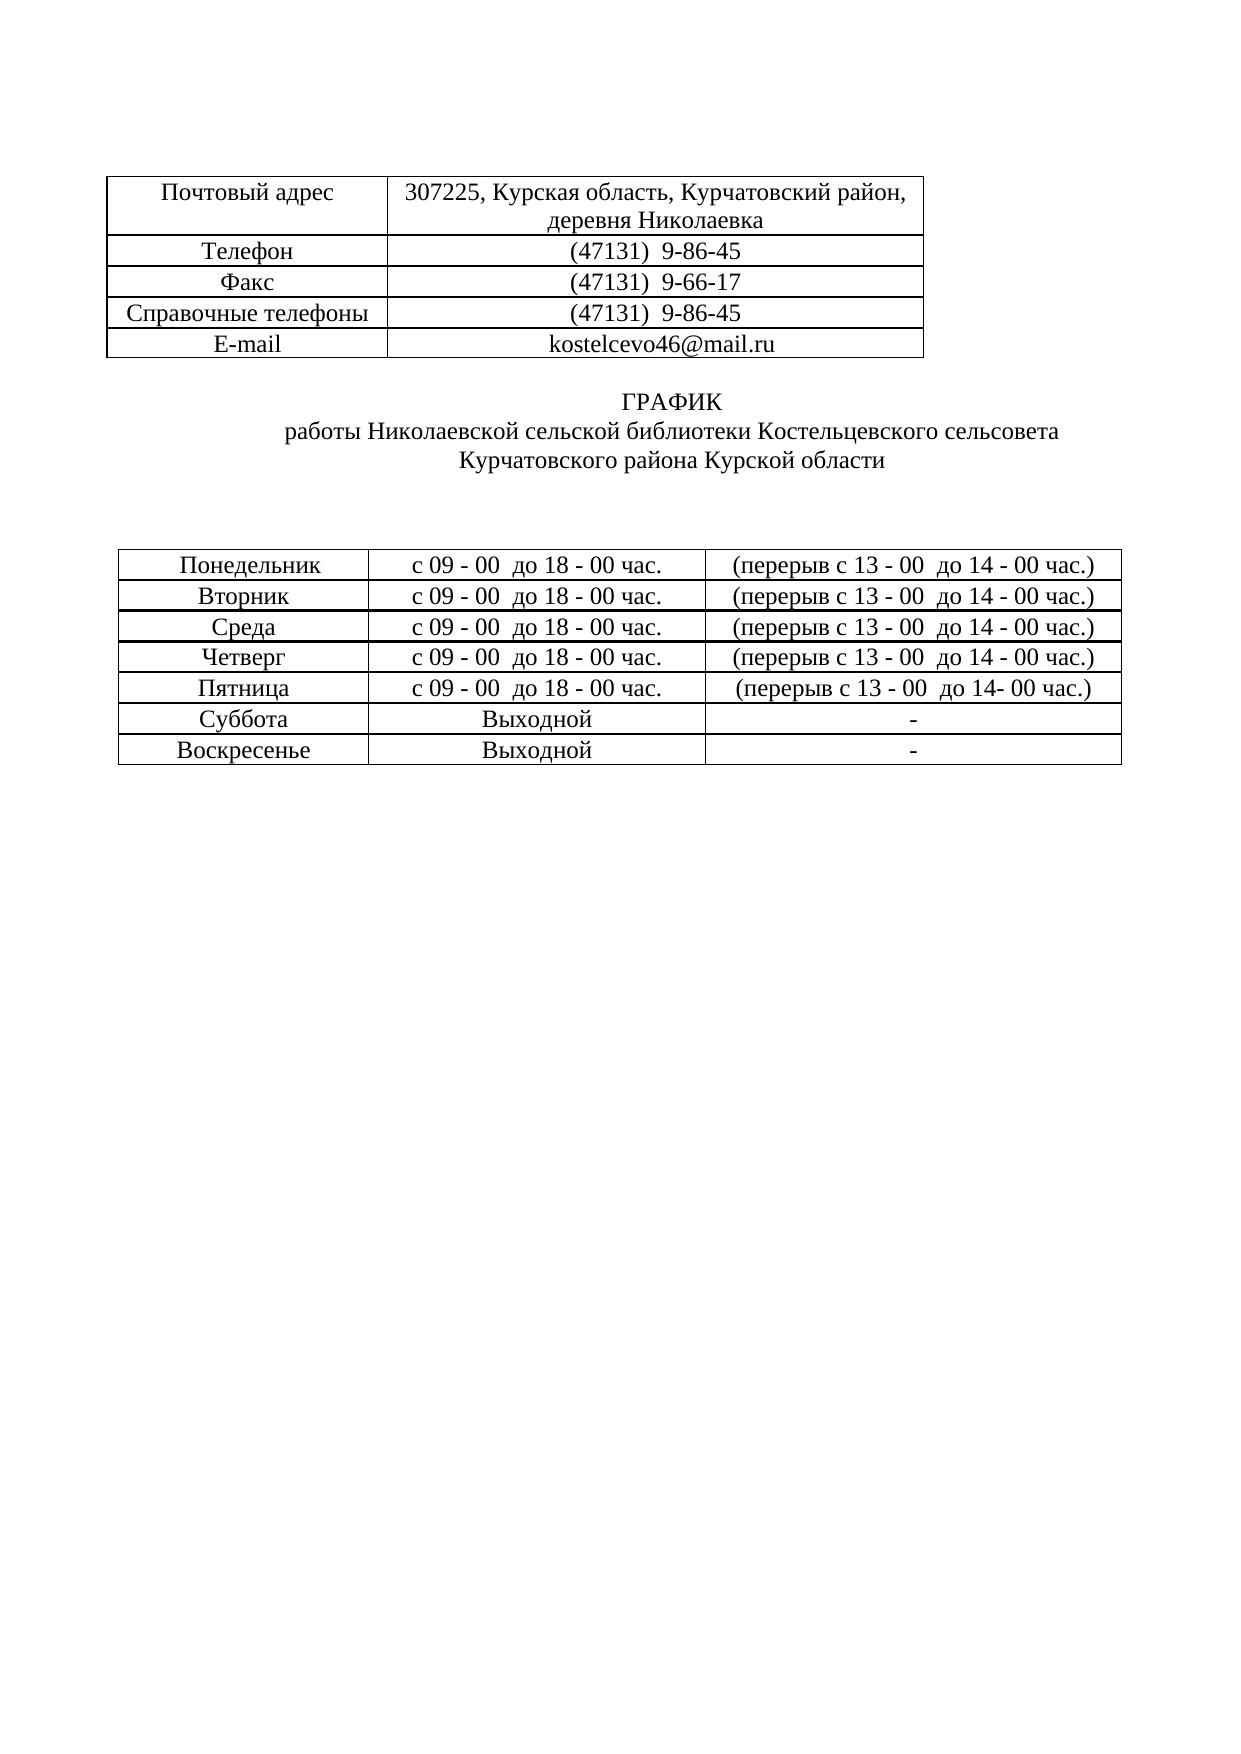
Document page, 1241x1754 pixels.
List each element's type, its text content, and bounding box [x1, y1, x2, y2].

table_cell - [706, 735, 1121, 764]
table_header (перерыв с 13 - 00 до 14 - 00 час.) [706, 550, 1121, 579]
table_cell (перерыв с 13 - 00 до 14 - 00 час.) [706, 612, 1121, 640]
table_cell Выходной [369, 704, 705, 733]
table_cell (47131) 9-86-45 [388, 236, 923, 265]
table_cell Суббота [119, 704, 368, 733]
table_cell (47131) 9-86-45 [388, 298, 923, 327]
table_cell Справочные телефоны [108, 298, 387, 327]
table_header 307225, Курская область, Курчатовский район, деревня Николаевка [388, 177, 923, 234]
table_cell (перерыв с 13 - 00 до 14 - 00 час.) [706, 581, 1121, 609]
table_cell (перерыв с 13 - 00 до 14- 00 час.) [706, 673, 1121, 702]
table_header с 09 - 00 до 18 - 00 час. [369, 550, 705, 579]
text Курчатовского района Курской области [118, 445, 1122, 473]
table_cell (перерыв с 13 - 00 до 14 - 00 час.) [706, 643, 1121, 671]
table_cell с 09 - 00 до 18 - 00 час. [369, 612, 705, 640]
table_cell (47131) 9-66-17 [388, 267, 923, 296]
table_cell E-mail [108, 329, 387, 357]
table_cell Выходной [369, 735, 705, 764]
table_header Понедельник [119, 550, 368, 579]
text работы Николаевской сельской библиотеки Костельцевского сельсовета [118, 416, 1122, 445]
text ГРАФИК [118, 387, 1122, 416]
table_cell с 09 - 00 до 18 - 00 час. [369, 643, 705, 671]
table_cell Четверг [119, 643, 368, 671]
table_cell с 09 - 00 до 18 - 00 час. [369, 581, 705, 609]
table_cell Телефон [108, 236, 387, 265]
table_cell Факс [108, 267, 387, 296]
table_header Почтовый адрес [108, 177, 387, 234]
table_cell Среда [119, 612, 368, 640]
table_cell kostelcevo46@mail.ru [388, 329, 923, 357]
table_cell Воскресенье [119, 735, 368, 764]
table_cell с 09 - 00 до 18 - 00 час. [369, 673, 705, 702]
table_cell - [706, 704, 1121, 733]
table_cell Пятница [119, 673, 368, 702]
table_cell Вторник [119, 581, 368, 609]
